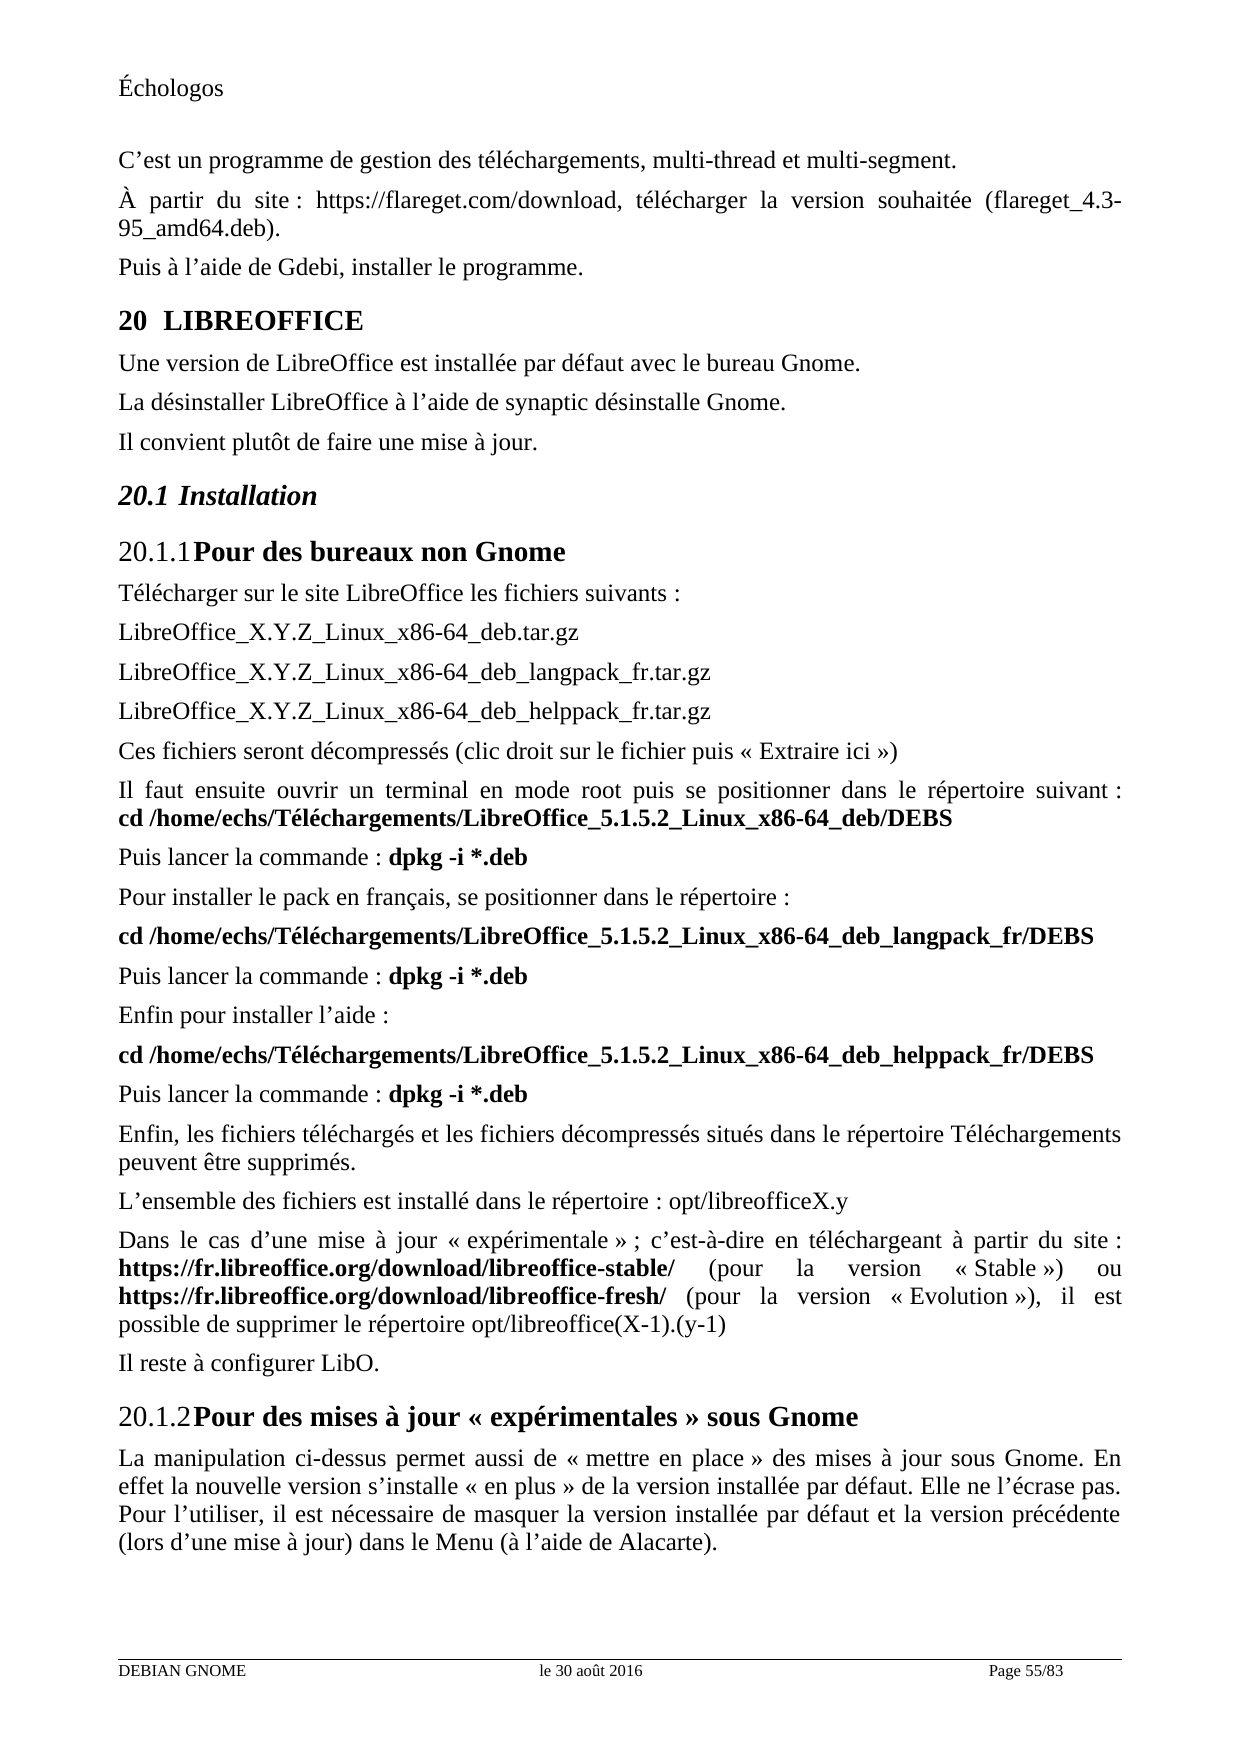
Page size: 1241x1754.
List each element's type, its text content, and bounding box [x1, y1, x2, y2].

subtitle Installation [118, 479, 1122, 511]
text Dans le cas d’une mise à jour « expérimentale » ; c’est-à-dire en téléchargeant à partir du site : https://fr.libreoffice.org/download/libreoffice-stable/ (pour la version « Stable ») ou https://fr.libreoffice.org/download/libreoffice-fresh/ (pour la version « Evolution »), il est possible de supprimer le répertoire opt/libreoffice(X-1).(y-1) [118, 1227, 1122, 1337]
text Puis à l’aide de Gdebi, installer le programme. [118, 253, 1122, 281]
subtitle Pour des bureaux non Gnome [118, 535, 1122, 567]
text Une version de LibreOffice est installée par défaut avec le bureau Gnome. [118, 349, 1122, 376]
text La manipulation ci-dessus permet aussi de « mettre en place » des mises à jour sous Gnome. En effet la nouvelle version s’installe « en plus » de la version installée par défaut. Elle ne l’écrase pas. Pour l’utiliser, il est nécessaire de masquer la version installée par défaut et la version précédente (lors d’une mise à jour) dans le Menu (à l’aide de Alacarte). [118, 1444, 1122, 1555]
text LibreOffice_X.Y.Z_Linux_x86-64_deb_langpack_fr.tar.gz [118, 658, 1122, 686]
text Enfin pour installer l’aide : [118, 1001, 1122, 1029]
text C’est un programme de gestion des téléchargements, multi-thread et multi-segment. [118, 147, 1122, 174]
text Télécharger sur le site LibreOffice les fichiers suivants : [118, 579, 1122, 607]
text L’ensemble des fichiers est installé dans le répertoire : opt/libreofficeX.y [118, 1187, 1122, 1215]
text Il faut ensuite ouvrir un terminal en mode root puis se positionner dans le répertoire suivant : cd /home/echs/Téléchargements/LibreOffice_5.1.5.2_Linux_x86-64_deb/DEBS [118, 776, 1122, 832]
text Enfin, les fichiers téléchargés et les fichiers décompressés situés dans le répertoire Téléchargements peuvent être supprimés. [118, 1120, 1122, 1175]
text Il reste à configurer LibO. [118, 1349, 1122, 1377]
text Pour installer le pack en français, se positionner dans le répertoire : [118, 883, 1122, 911]
text La désinstaller LibreOffice à l’aide de synaptic désinstalle Gnome. [118, 388, 1122, 416]
text LibreOffice_X.Y.Z_Linux_x86-64_deb.tar.gz [118, 618, 1122, 646]
text cd /home/echs/Téléchargements/LibreOffice_5.1.5.2_Linux_x86-64_deb_helppack_fr/DEBS [118, 1041, 1122, 1069]
text Puis lancer la commande : dpkg -i *.deb [118, 1080, 1122, 1108]
subtitle Pour des mises à jour « expérimentales » sous Gnome [118, 1401, 1122, 1433]
text cd /home/echs/Téléchargements/LibreOffice_5.1.5.2_Linux_x86-64_deb_langpack_fr/DEBS [118, 922, 1122, 950]
text À partir du site : https://flareget.com/download, télécharger la version souhaitée (flareget_4.3-95_amd64.deb). [118, 186, 1122, 241]
text Il convient plutôt de faire une mise à jour. [118, 428, 1122, 455]
subtitle LibreOffice [118, 304, 1122, 337]
text Puis lancer la commande : dpkg -i *.deb [118, 843, 1122, 871]
text Ces fichiers seront décompressés (clic droit sur le fichier puis « Extraire ici ») [118, 737, 1122, 764]
text Puis lancer la commande : dpkg -i *.deb [118, 962, 1122, 990]
text LibreOffice_X.Y.Z_Linux_x86-64_deb_helppack_fr.tar.gz [118, 697, 1122, 725]
